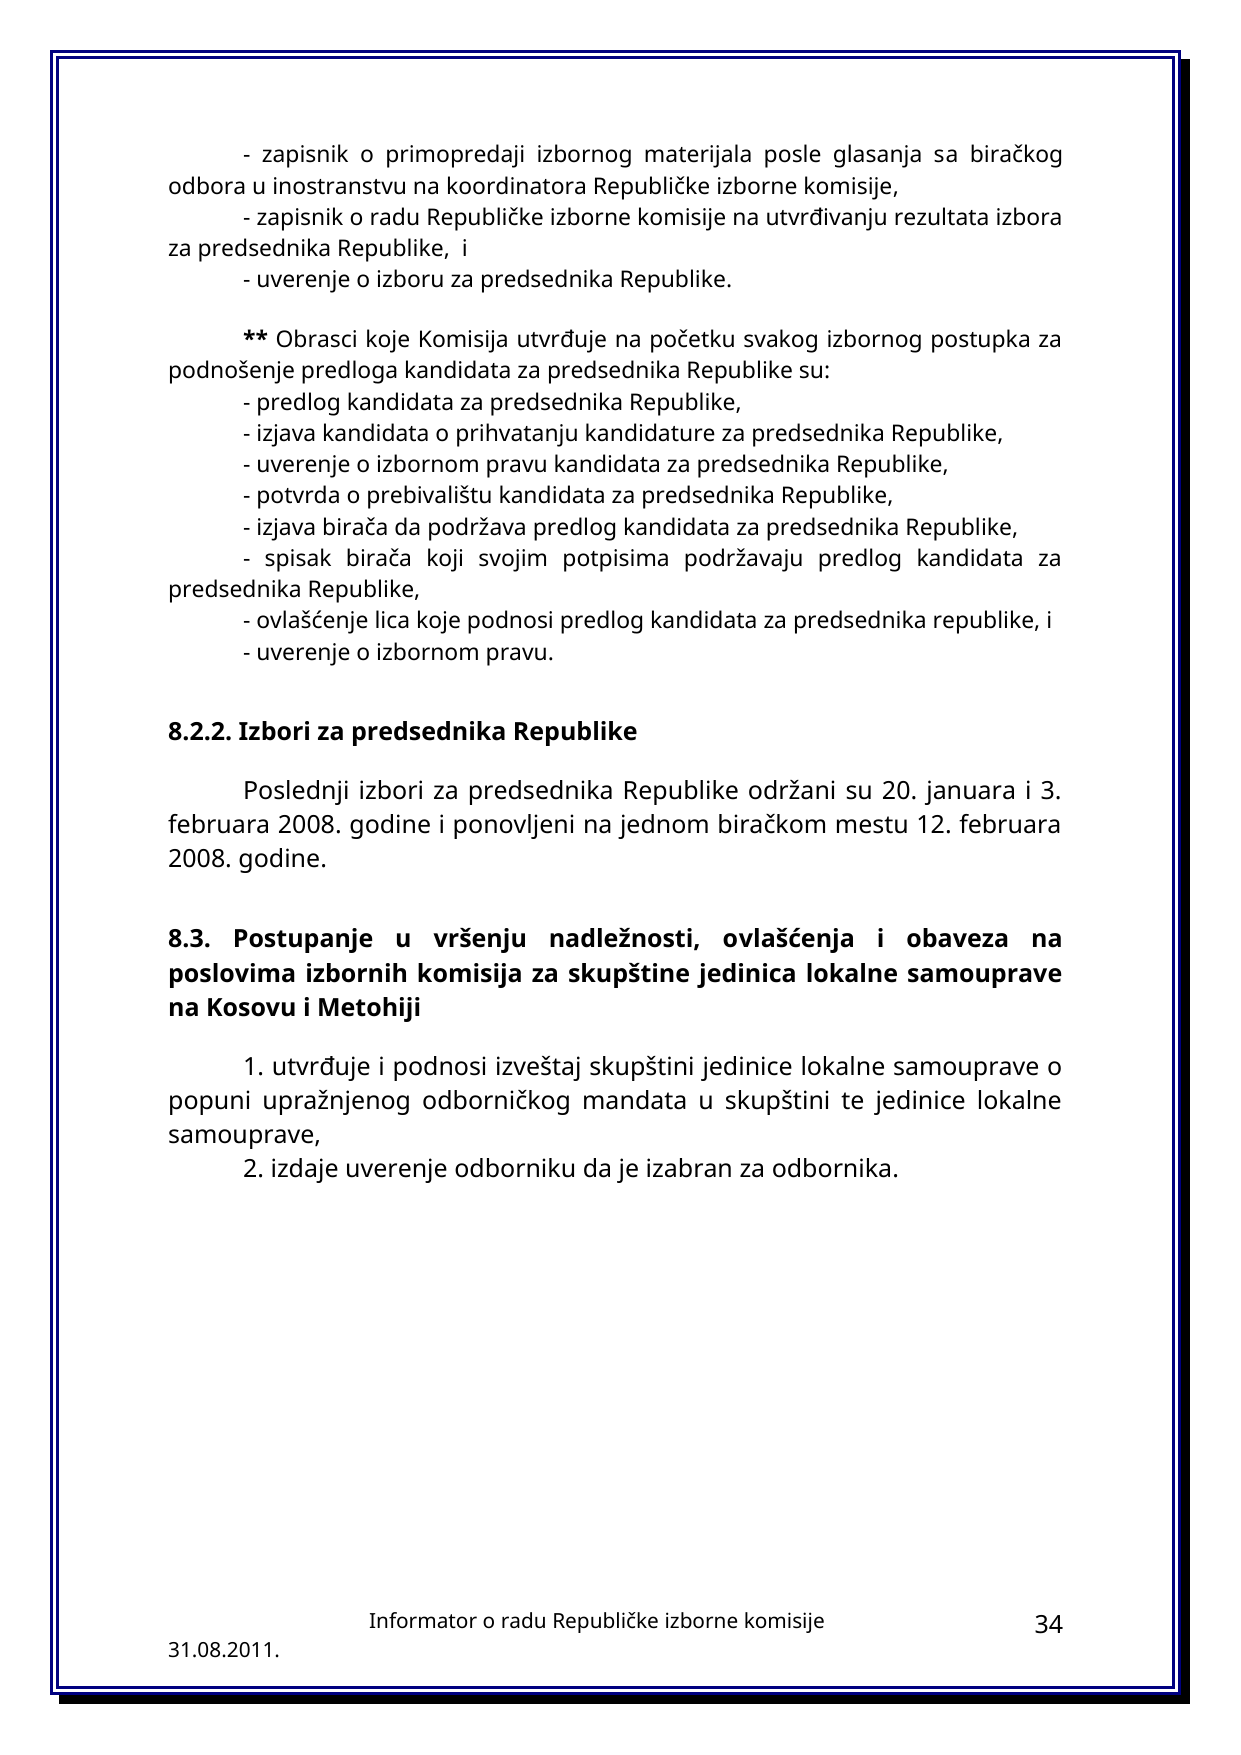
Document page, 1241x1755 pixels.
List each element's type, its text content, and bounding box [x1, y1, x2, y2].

text ** Obrasci koje Komisija utvrđuje na početku svakog izbornog postupka za podnošenje predloga kandidata za predsednika Republike su: [168, 323, 1063, 386]
subtitle 8.2.2. Izbori za predsednika Republike [168, 713, 1063, 747]
text - spisak birača koji svojim potpisima podržavaju predlog kandidata za predsednika Republike, [168, 542, 1063, 604]
text - zapisnik o primopredaji izbornog materijala posle glasanja sa biračkog odbora u inostranstvu na koordinatora Republičke izborne komisije, [168, 138, 1063, 201]
text - izjava birača da podržava predlog kandidata za predsednika Republike, [168, 511, 1063, 542]
text 1. utvrđuje i podnosi izveštaj skupštini jedinice lokalne samouprave o popuni upražnjenog odborničkog mandata u skupštini te jedinice lokalne samouprave, [168, 1048, 1063, 1151]
subtitle 8.3. Postupanje u vršenju nadležnosti, ovlašćenja i obaveza na poslovima izbornih komisija za skupštine jedinica lokalne samouprave na Kosovu i Metohiji [168, 921, 1063, 1023]
text - ovlašćenje lica koje podnosi predlog kandidata za predsednika republike, i [168, 604, 1063, 636]
text 2. izdaje uverenje odborniku da je izabran za odbornika. [168, 1151, 1063, 1184]
text - potvrda o prebivalištu kandidata za predsednika Republike, [168, 479, 1063, 511]
text - uverenje o izboru za predsednika Republike. [168, 263, 1063, 294]
text - uverenje o izbornom pravu kandidata za predsednika Republike, [168, 448, 1063, 479]
text Poslednji izbori za predsednika Republike održani su 20. januara i 3. februara 2008. godine i ponovljeni na jednom biračkom mestu 12. februara 2008. godine. [168, 772, 1063, 874]
text - zapisnik o radu Republičke izborne komisije na utvrđivanju rezultata izbora za predsednika Republike, i [168, 201, 1063, 263]
text - predlog kandidata za predsednika Republike, [168, 386, 1063, 417]
text - uverenje o izbornom pravu. [168, 636, 1063, 667]
text - izjava kandidata o prihvatanju kandidature za predsednika Republike, [168, 417, 1063, 448]
